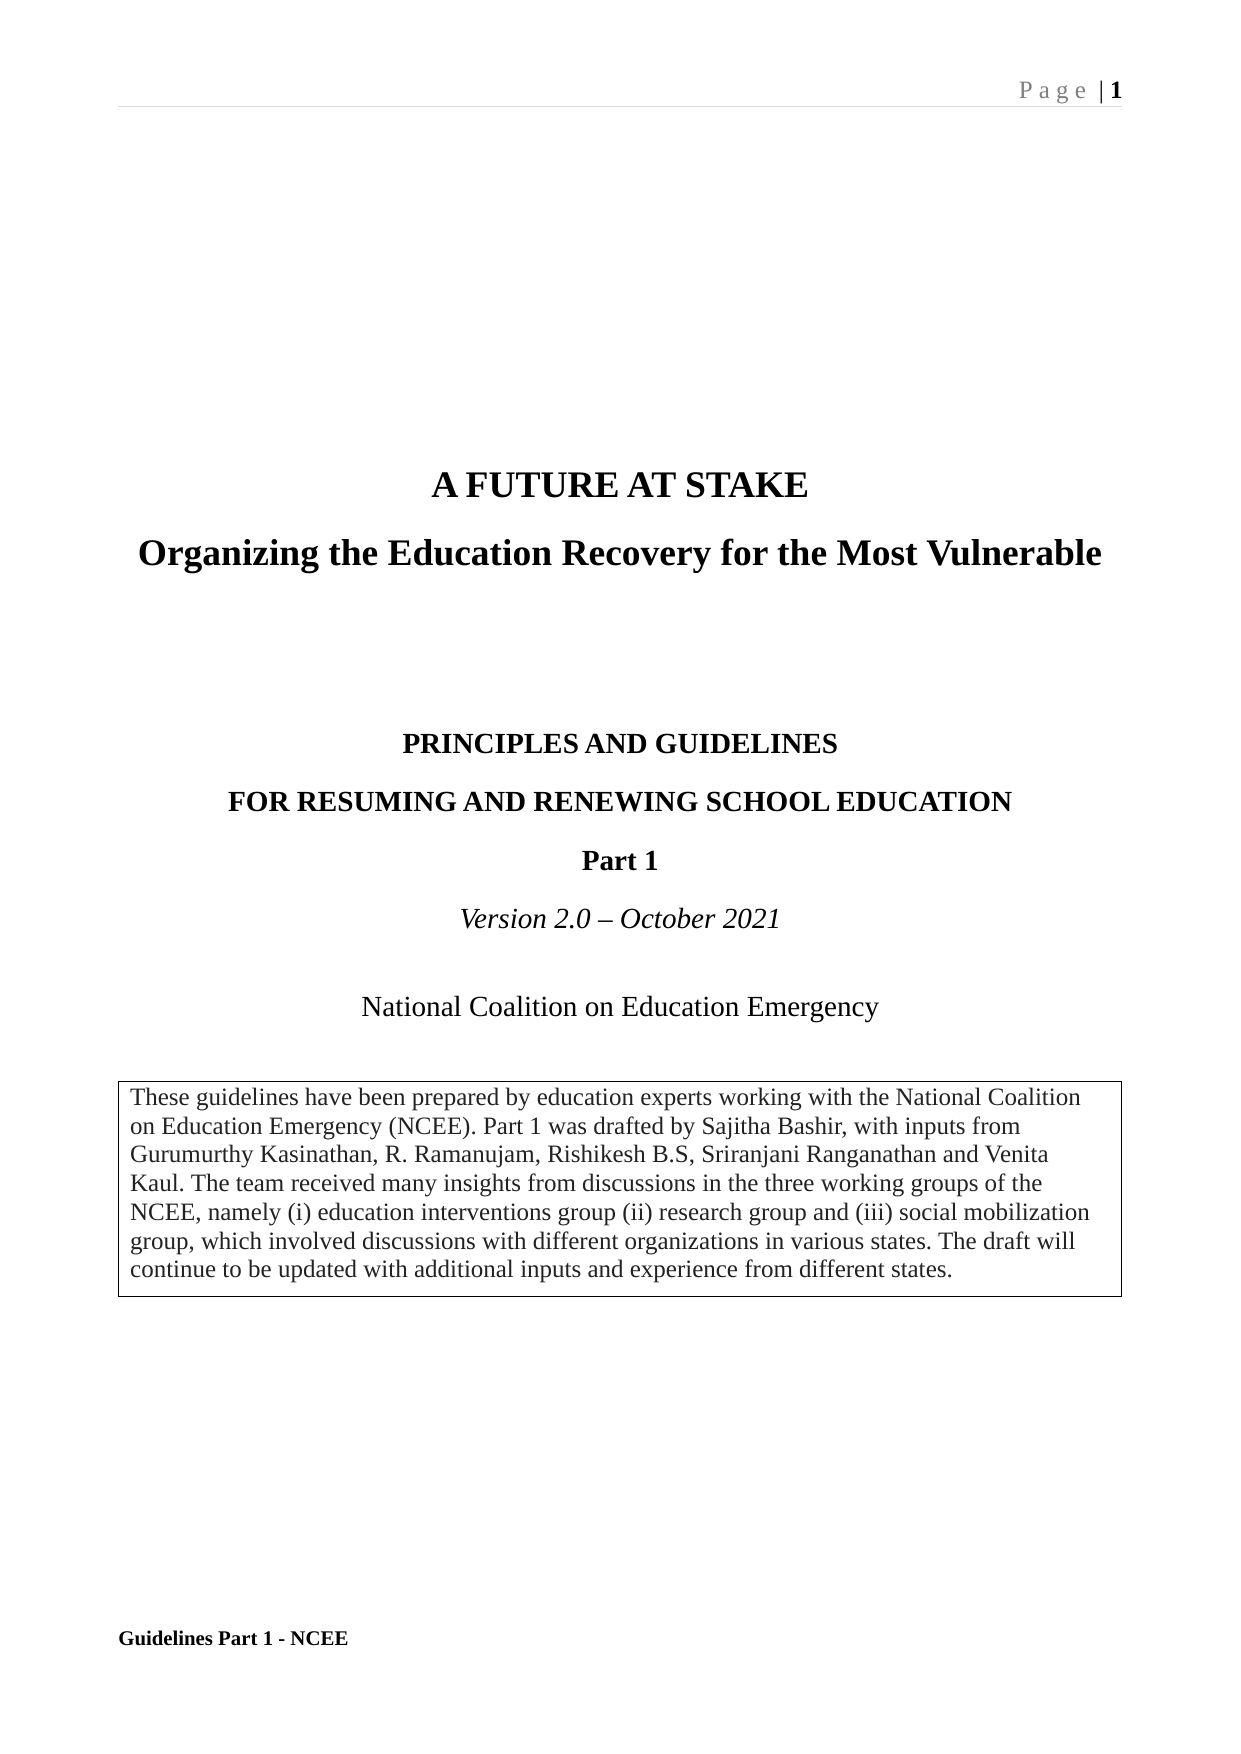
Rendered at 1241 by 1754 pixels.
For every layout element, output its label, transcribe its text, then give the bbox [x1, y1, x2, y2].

title PRINCIPLES AND GUIDELINES [118, 726, 1122, 759]
subtitle Version 2.0 – October 2021 [118, 902, 1122, 935]
title Organizing the Education Recovery for the Most Vulnerable [118, 531, 1122, 574]
table_header These guidelines have been prepared by education experts working with the National Coalition on Education Emergency (NCEE). Part 1 was drafted by Sajitha Bashir, with inputs from Gurumurthy Kasinathan, R. Ramanujam, Rishikesh B.S, Sriranjani Ranganathan and Venita Kaul. The team received many insights from discussions in the three working groups of the NCEE, namely (i) education interventions group (ii) research group and (iii) social mobilization group, which involved discussions with different organizations in various states. The draft will continue to be updated with additional inputs and experience from different states. [119, 1082, 1121, 1296]
title A FUTURE AT STAKE [118, 463, 1122, 506]
text National Coalition on Education Emergency [118, 989, 1122, 1022]
subtitle Part 1 [118, 843, 1122, 877]
title FOR RESUMING AND RENEWING SCHOOL EDUCATION [118, 784, 1122, 818]
